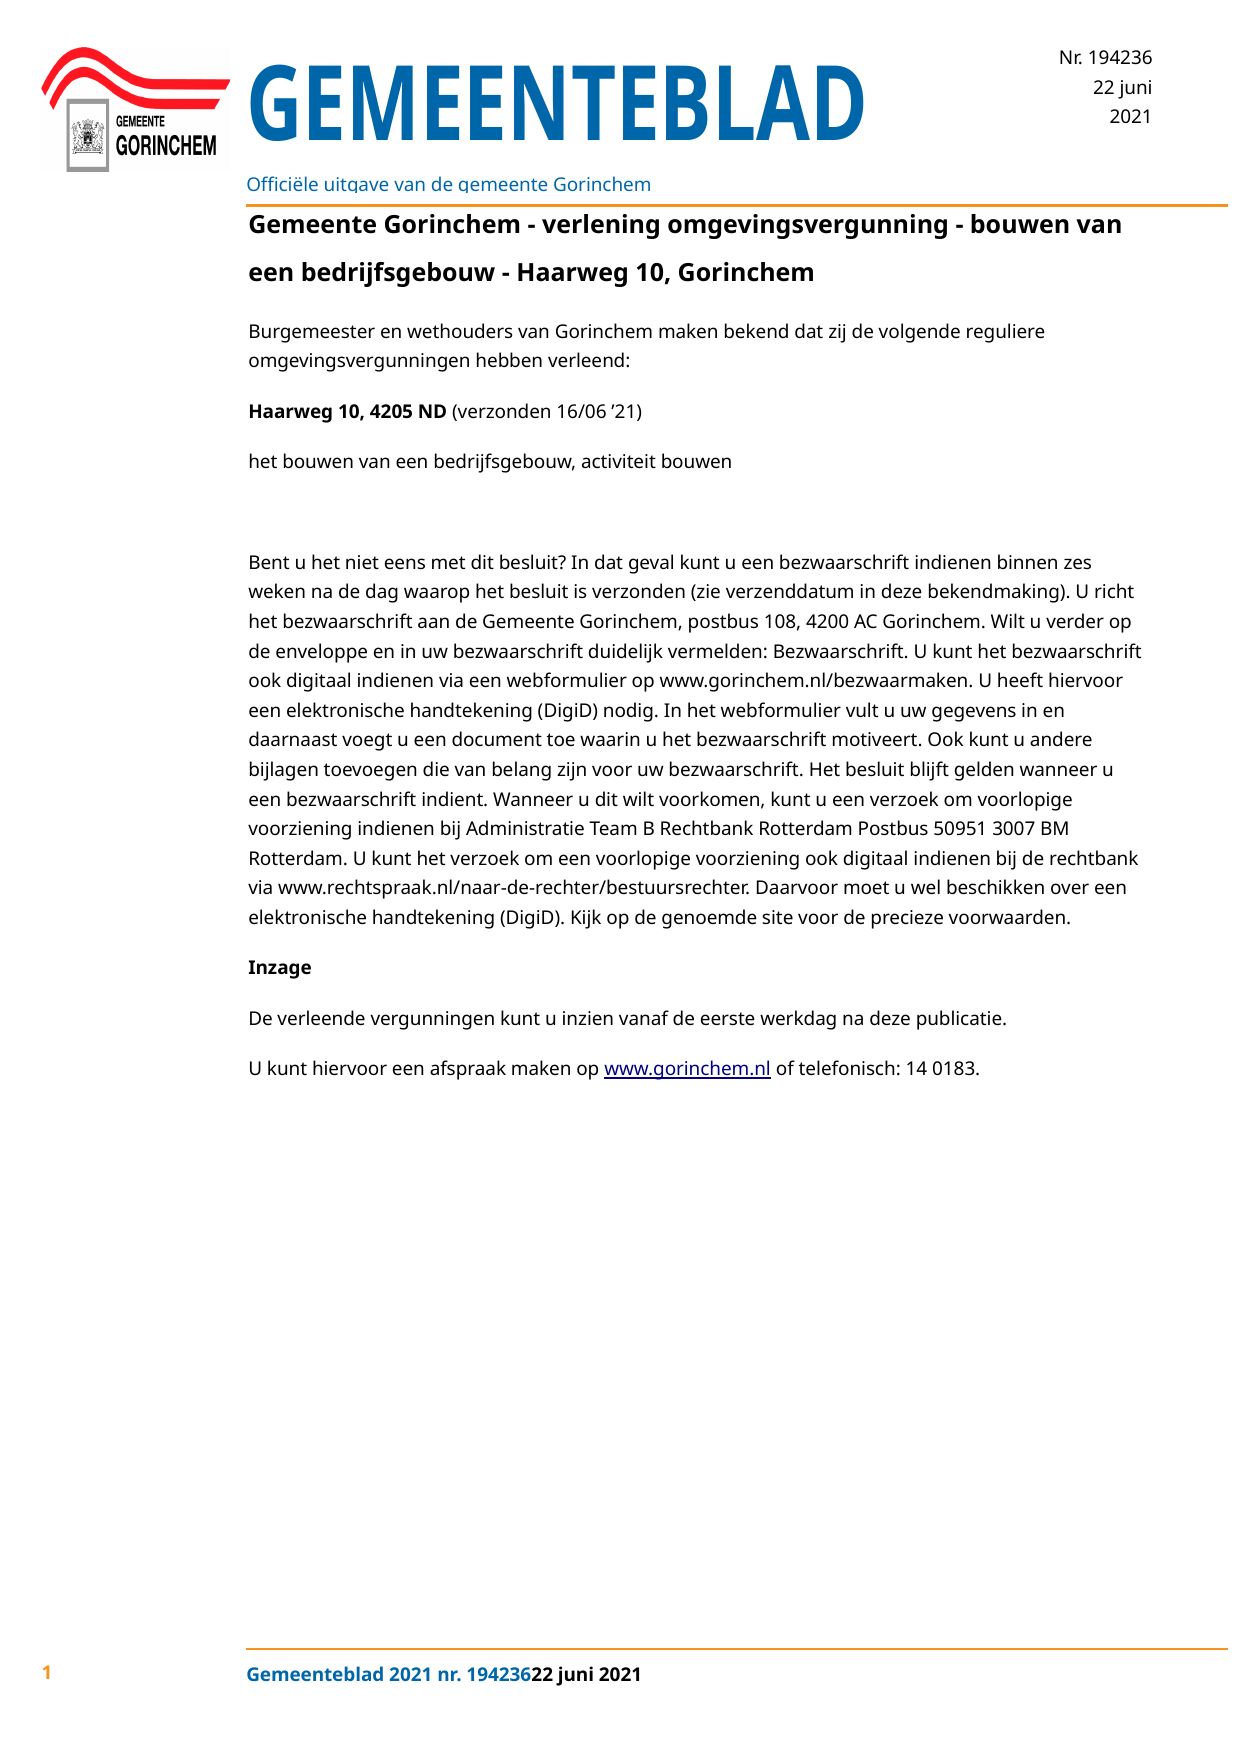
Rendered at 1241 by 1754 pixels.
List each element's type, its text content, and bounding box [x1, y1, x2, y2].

text Bent u het niet eens met dit besluit? In dat geval kunt u een bezwaarschrift indienen binnen zes weken na de dag waarop het besluit is verzonden (zie verzenddatum in deze bekendmaking). U richt het bezwaarschrift aan de Gemeente Gorinchem, postbus 108, 4200 AC Gorinchem. Wilt u verder op de enveloppe en in uw bezwaarschrift duidelijk vermelden: Bezwaarschrift. U kunt het bezwaarschrift ook digitaal indienen via een webformulier op www.gorinchem.nl/bezwaarmaken. U heeft hiervoor een elektronische handtekening (DigiD) nodig. In het webformulier vult u uw gegevens in en daarnaast voegt u een document toe waarin u het bezwaarschrift motiveert. Ook kunt u andere bijlagen toevoegen die van belang zijn voor uw bezwaarschrift. Het besluit blijft gelden wanneer u een bezwaarschrift indient. Wanneer u dit wilt voorkomen, kunt u een verzoek om voorlopige voorziening indienen bij Administratie Team B Rechtbank Rotterdam Postbus 50951 3007 BM Rotterdam. U kunt het verzoek om een voorlopige voorziening ook digitaal indienen bij de rechtbank via www.rechtspraak.nl/naar-de-rechter/bestuursrechter. Daarvoor moet u wel beschikken over een elektronische handtekening (DigiD). Kijk op de genoemde site voor de precieze voorwaarden. [248, 549, 1152, 930]
text Gemeente Gorinchem - verlening omgevingsvergunning - bouwen van een bedrijfsgebouw - Haarweg 10, Gorinchem [248, 207, 1152, 288]
text U kunt hiervoor een afspraak maken op www.gorinchem.nl of telefonisch: 14 0183. [248, 1055, 1152, 1081]
text Burgemeester en wethouders van Gorinchem maken bekend dat zij de volgende reguliere omgevingsvergunningen hebben verleend: [248, 318, 1152, 373]
text het bouwen van een bedrijfsgebouw, activiteit bouwen [248, 448, 1152, 474]
picture [41, 47, 231, 172]
text De verleende vergunningen kunt u inzien vanaf de eerste werkdag na deze publicatie. [248, 1005, 1152, 1031]
text Inzage [248, 954, 1152, 980]
text Haarweg 10, 4205 ND (verzonden 16/06 ’21) [248, 398, 1152, 424]
